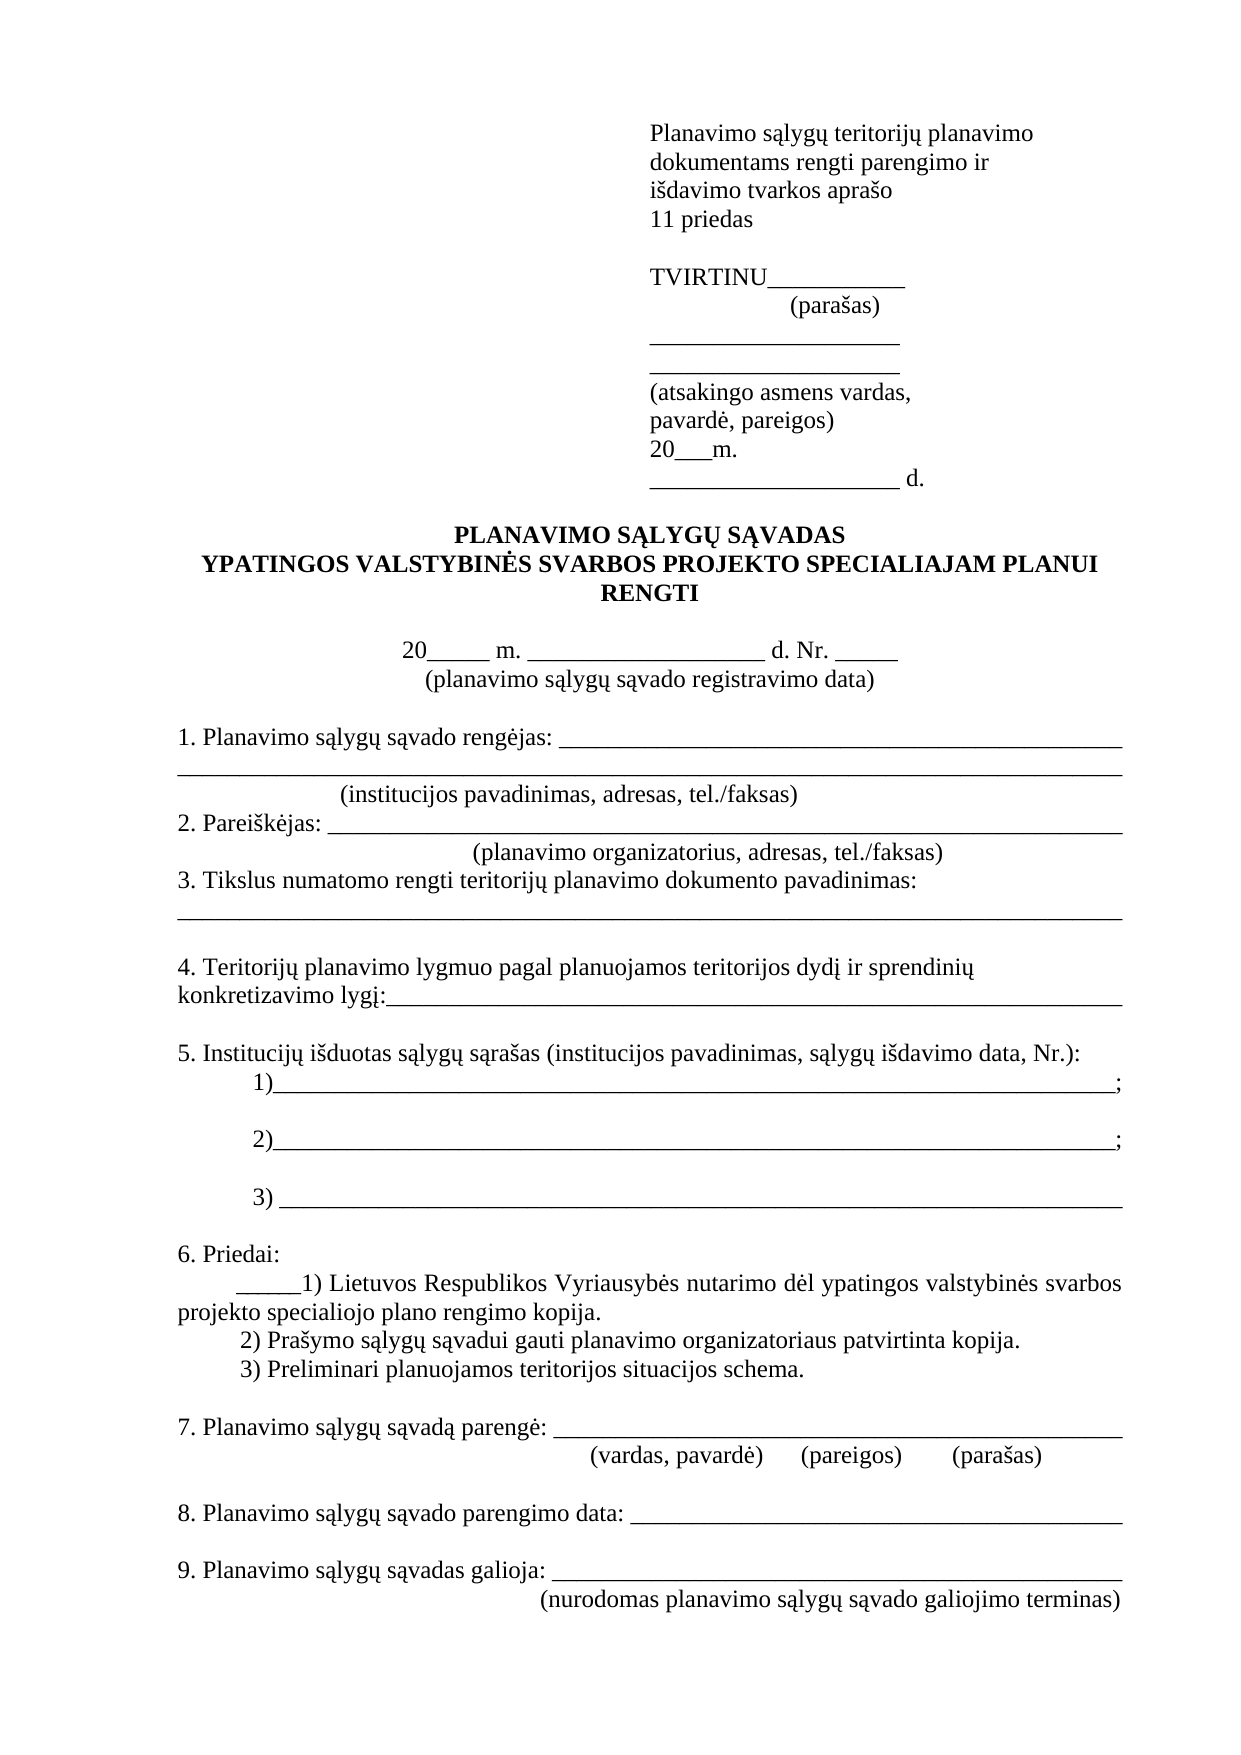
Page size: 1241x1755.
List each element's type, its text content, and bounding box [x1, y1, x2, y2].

text Planavimo sąlygų teritorijų planavimo [649, 118, 1122, 147]
text _ [177, 751, 1122, 775]
text 2) Prašymo sąlygų sąvadui gauti planavimo organizatoriaus patvirtinta kopija. [177, 1326, 1122, 1354]
text (parašas) [649, 291, 1122, 319]
text ____________________ [649, 319, 1122, 348]
text 20___m. [649, 434, 1122, 463]
text 1) Lietuvos Respublikos Vyriausybės nutarimo dėl ypatingos valstybinės svarbos projekto specialiojo plano rengimo kopija. [177, 1268, 1122, 1326]
text (institucijos pavadinimas, adresas, tel./faksas) [177, 779, 1122, 808]
text 5. Institucijų išduotas sąlygų sąrašas (institucijos pavadinimas, sąlygų išdavimo data, Nr.): [177, 1038, 1122, 1067]
text ypatingos valstybinės svarbos projektO SPECIALIAJAM PLANUI RENGTI [177, 549, 1122, 607]
text (vardas, pavardė) (pareigos) (parašas) [177, 1441, 1122, 1469]
text dokumentams rengti parengimo ir [649, 147, 1122, 176]
text ____________________ d. [649, 463, 1122, 492]
text išdavimo tvarkos aprašo [649, 176, 1122, 204]
text 20_____ m. ___________________ d. Nr. _____ [177, 636, 1122, 664]
text TVIRTINU___________ [649, 262, 1122, 291]
text 3. Tikslus numatomo rengti teritorijų planavimo dokumento pavadinimas: [177, 866, 1122, 894]
text (atsakingo asmens vardas, [649, 377, 1122, 406]
text 3) Preliminari planuojamos teritorijos situacijos schema. [177, 1354, 1122, 1383]
text (planavimo sąlygų sąvado registravimo data) [177, 664, 1122, 693]
text ____________________ [649, 348, 1122, 377]
text 8. Planavimo sąlygų sąvado parengimo data: [177, 1498, 1122, 1527]
text pavardė, pareigos) [649, 406, 1122, 434]
text 1) ; [177, 1067, 1122, 1096]
text 2. Pareiškėjas: [177, 808, 1122, 837]
text 1. Planavimo sąlygų sąvado rengėjas: [177, 722, 1122, 751]
text 7. Planavimo sąlygų sąvadą parengė: [177, 1412, 1122, 1441]
text 11 priedas [649, 204, 1122, 233]
text (planavimo organizatorius, adresas, tel./faksas) [177, 837, 1122, 866]
text 3) [177, 1182, 1122, 1211]
text 2) ; [177, 1124, 1122, 1153]
text _ [177, 894, 1122, 919]
text 4. Teritorijų planavimo lygmuo pagal planuojamos teritorijos dydį ir sprendinių [177, 952, 1122, 981]
text konkretizavimo lygį: [177, 981, 1122, 1009]
text 9. Planavimo sąlygų sąvadas galioja: [177, 1556, 1122, 1584]
text 6. Priedai: [177, 1239, 1122, 1268]
text PLANAVIMO SĄLYGŲ SĄVADAS [177, 521, 1122, 549]
text (nurodomas planavimo sąlygų sąvado galiojimo terminas) [177, 1584, 1122, 1613]
